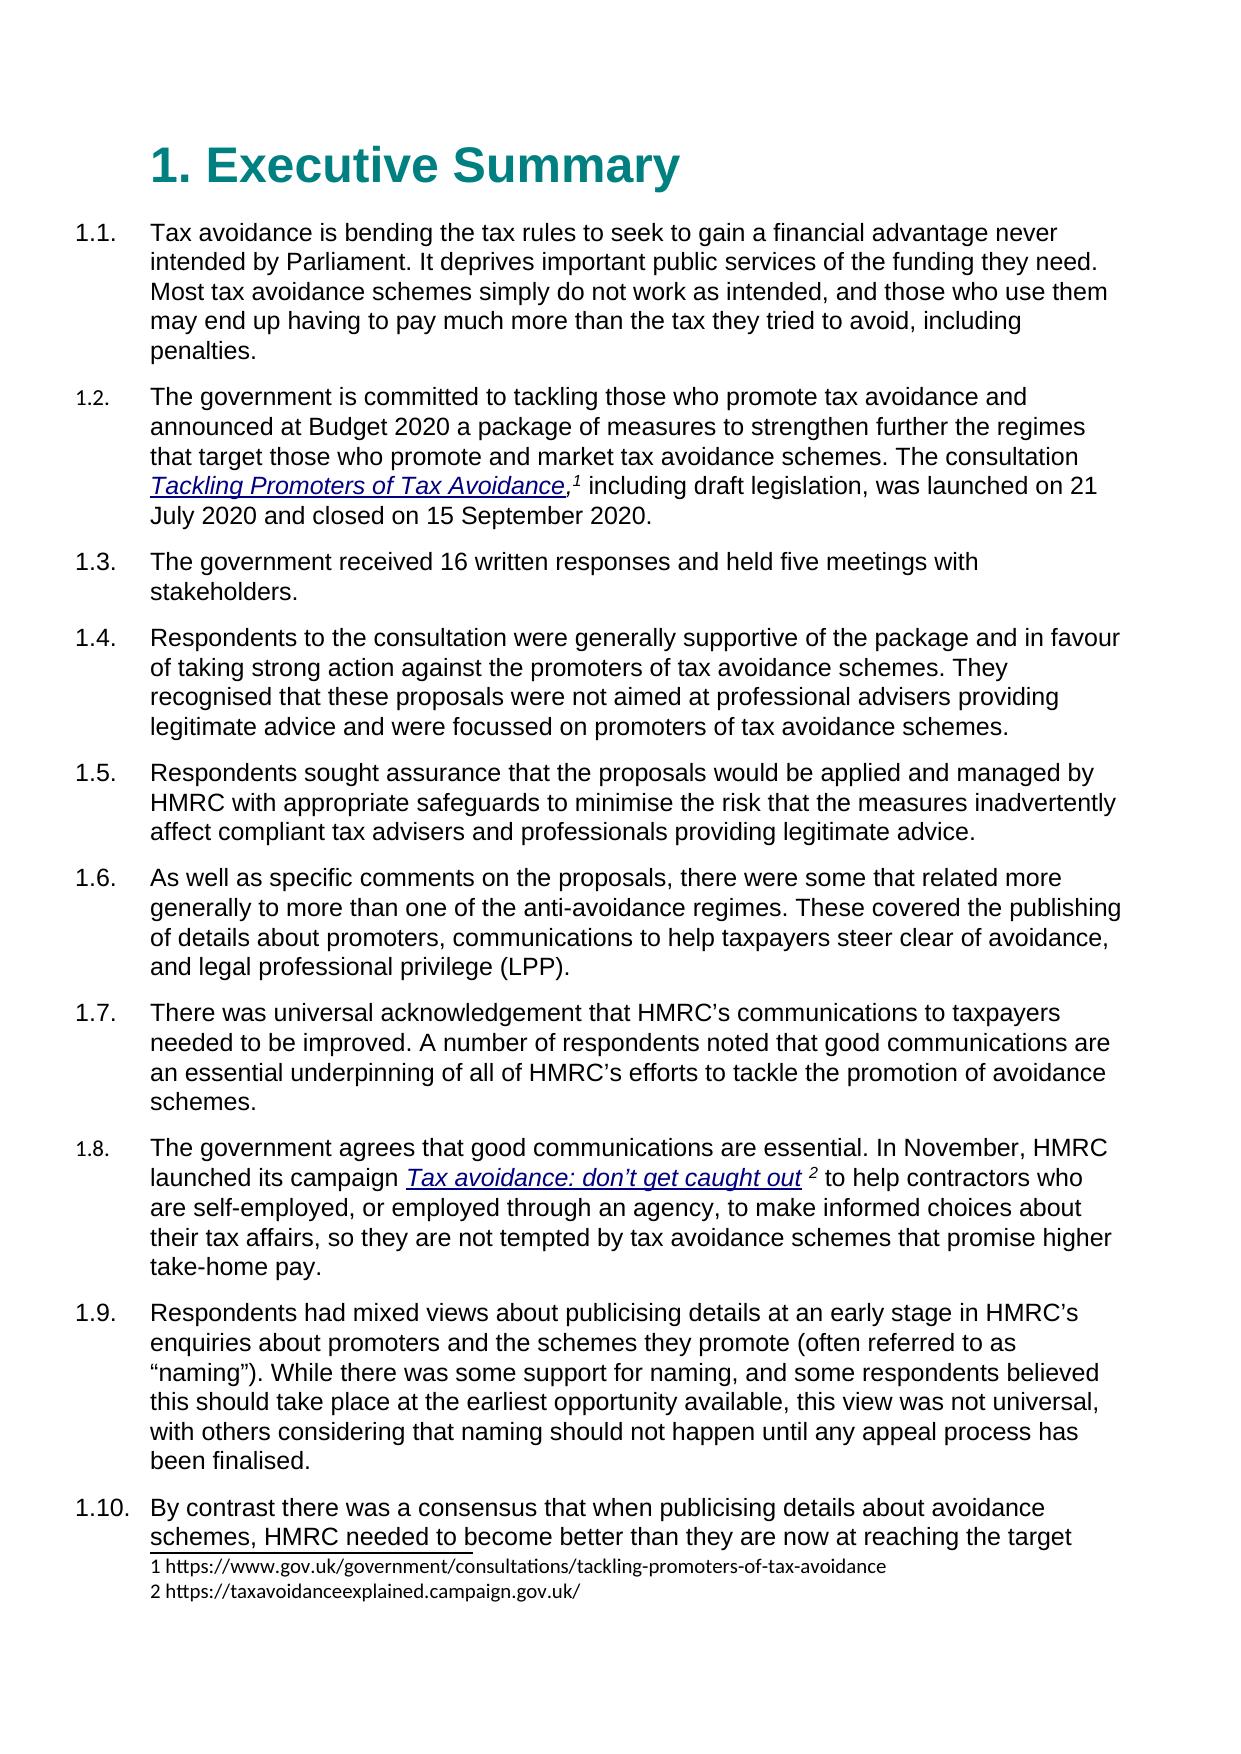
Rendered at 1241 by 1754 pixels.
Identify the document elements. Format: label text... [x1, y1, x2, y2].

list Respondents sought assurance that the proposals would be applied and managed by HMRC with appropriate safeguards to minimise the risk that the measures inadvertently affect compliant tax advisers and professionals providing legitimate advice. [75, 758, 1125, 846]
list Respondents had mixed views about publicising details at an early stage in HMRC’s enquiries about promoters and the schemes they promote (often referred to as “naming”). While there was some support for naming, and some respondents believed this should take place at the earliest opportunity available, this view was not universal, with others considering that naming should not happen until any appeal process has been finalised. [75, 1298, 1125, 1475]
list As well as specific comments on the proposals, there were some that related more generally to more than one of the anti-avoidance regimes. These covered the publishing of details about promoters, communications to help taxpayers steer clear of avoidance, and legal professional privilege (LPP). [75, 863, 1125, 981]
list The government received 16 written responses and held five meetings with stakeholders. [75, 547, 1125, 606]
list The government agrees that good communications are essential. In November, HMRC launched its campaign Tax avoidance: don’t get caught out to help contractors who are self-employed, or employed through an agency, to make informed choices about their tax affairs, so they are not tempted by tax avoidance schemes that promise higher take-home pay. [75, 1133, 1125, 1281]
list https://taxavoidanceexplained.campaign.gov.uk/ [150, 1578, 1125, 1604]
list By contrast there was a consensus that when publicising details about avoidance schemes, HMRC needed to become better than they are now at reaching the target [75, 1493, 1125, 1551]
list https://www.gov.uk/government/consultations/tackling-promoters-of-tax-avoidance [150, 1553, 1125, 1578]
list Respondents to the consultation were generally supportive of the package and in favour of taking strong action against the promoters of tax avoidance schemes. They recognised that these proposals were not aimed at professional advisers providing legitimate advice and were focussed on promoters of tax avoidance schemes. [75, 623, 1125, 741]
subtitle 1. Executive Summary [150, 135, 1125, 193]
list There was universal acknowledgement that HMRC’s communications to taxpayers needed to be improved. A number of respondents noted that good communications are an essential underpinning of all of HMRC’s efforts to tackle the promotion of avoidance schemes. [75, 998, 1125, 1116]
list Tax avoidance is bending the tax rules to seek to gain a financial advantage never intended by Parliament. It deprives important public services of the funding they need. Most tax avoidance schemes simply do not work as intended, and those who use them may end up having to pay much more than the tax they tried to avoid, including penalties. [75, 218, 1125, 365]
list The government is committed to tackling those who promote tax avoidance and announced at Budget 2020 a package of measures to strengthen further the regimes that target those who promote and market tax avoidance schemes. The consultation Tackling Promoters of Tax Avoidance, including draft legislation, was launched on 21 July 2020 and closed on 15 September 2020. [75, 382, 1125, 530]
